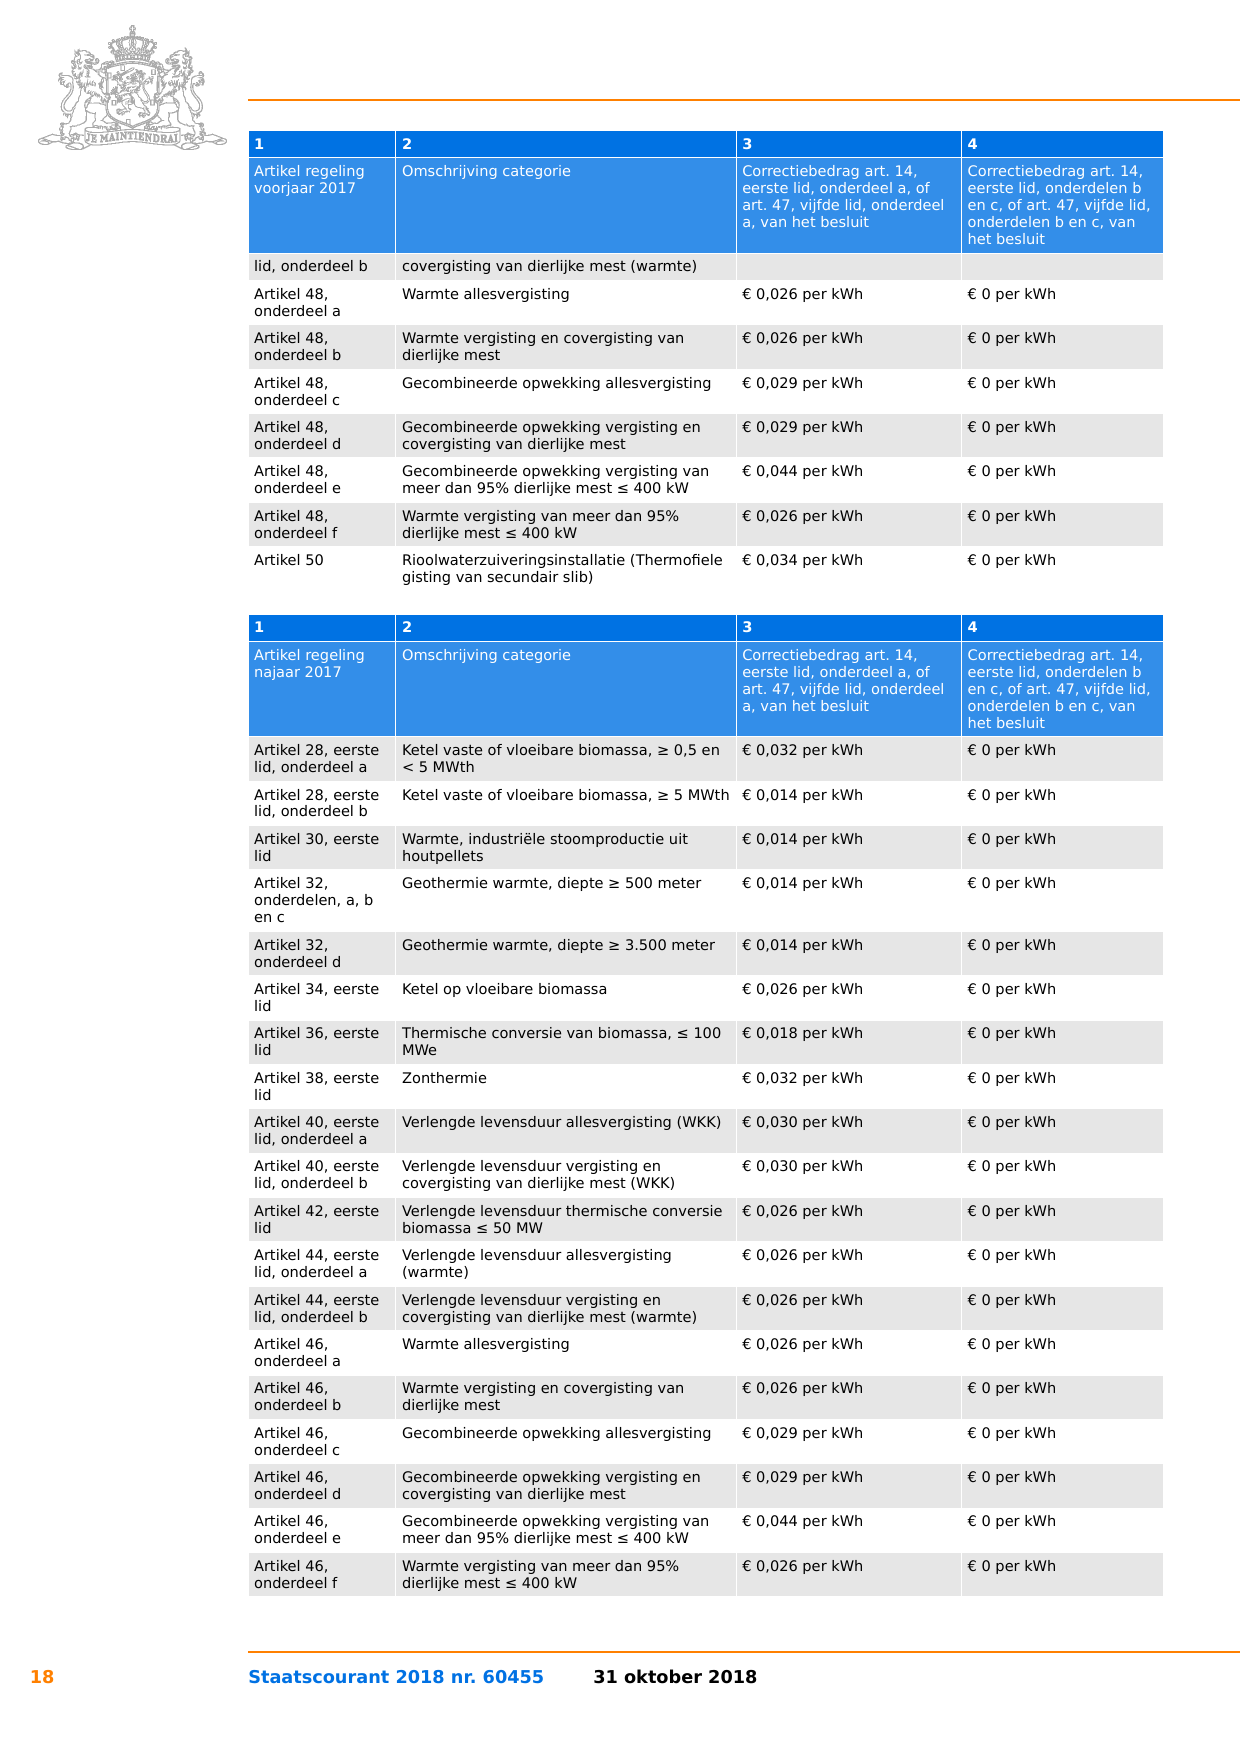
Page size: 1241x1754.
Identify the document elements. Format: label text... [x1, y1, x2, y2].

table_cell lid, onderdeel b [249, 254, 395, 280]
table_cell Correctiebedrag art. 14, eerste lid, onderdeel a, of art. 47, vijfde lid, onderdeel a, van het besluit [737, 158, 961, 253]
table_cell Artikel 44, eerste lid, onderdeel b [249, 1287, 395, 1330]
table_cell Ketel vaste of vloeibare biomassa, ≥ 5 MWth [396, 782, 736, 825]
table_cell Gecombineerde opwekking vergisting en covergisting van dierlijke mest [396, 1464, 736, 1508]
table_cell Artikel 28, eerste lid, onderdeel a [249, 737, 395, 781]
table_cell € 0,026 per kWh [737, 503, 961, 546]
table_header 2 [396, 131, 736, 157]
table_cell € 0 per kWh [962, 1109, 1163, 1153]
table_cell covergisting van dierlijke mest (warmte) [396, 254, 736, 280]
table_cell € 0,029 per kWh [737, 1464, 961, 1508]
table_cell Correctiebedrag art. 14, eerste lid, onderdelen b en c, of art. 47, vijfde lid, onderdelen b en c, van het besluit [962, 642, 1163, 736]
table_cell Artikel 46, onderdeel e [249, 1509, 395, 1552]
table_cell Warmte, industriële stoomproductie uit houtpellets [396, 826, 736, 869]
table_cell Artikel 30, eerste lid [249, 826, 395, 869]
table_cell Artikel regeling najaar 2017 [249, 642, 395, 736]
table_cell € 0,014 per kWh [737, 826, 961, 869]
table_cell Warmte vergisting en covergisting van dierlijke mest [396, 1376, 736, 1419]
table_cell € 0 per kWh [962, 1464, 1163, 1508]
table_cell Verlengde levensduur thermische conversie biomassa ≤ 50 MW [396, 1198, 736, 1241]
table_cell Verlengde levensduur vergisting en covergisting van dierlijke mest (WKK) [396, 1154, 736, 1197]
table_cell € 0,026 per kWh [737, 325, 961, 369]
table_cell € 0,026 per kWh [737, 976, 961, 1019]
table_cell Warmte vergisting van meer dan 95% dierlijke mest ≤ 400 kW [396, 503, 736, 546]
table_cell Artikel 28, eerste lid, onderdeel b [249, 782, 395, 825]
table_cell Geothermie warmte, diepte ≥ 500 meter [396, 870, 736, 931]
table_cell Ketel op vloeibare biomassa [396, 976, 736, 1019]
table_header 3 [737, 131, 961, 157]
table_cell € 0 per kWh [962, 737, 1163, 781]
table_cell Verlengde levensduur allesvergisting (WKK) [396, 1109, 736, 1153]
table_cell € 0,014 per kWh [737, 782, 961, 825]
table_cell Correctiebedrag art. 14, eerste lid, onderdelen b en c, of art. 47, vijfde lid, onderdelen b en c, van het besluit [962, 158, 1163, 253]
table_cell € 0,044 per kWh [737, 1509, 961, 1552]
table_cell Artikel 46, onderdeel b [249, 1376, 395, 1419]
table_cell Artikel 50 [249, 547, 395, 591]
table_cell € 0 per kWh [962, 870, 1163, 931]
table_cell € 0,029 per kWh [737, 370, 961, 413]
table_cell € 0,032 per kWh [737, 1065, 961, 1108]
table_cell Artikel regeling voorjaar 2017 [249, 158, 395, 253]
table_cell € 0,026 per kWh [737, 281, 961, 324]
table_cell Warmte vergisting en covergisting van dierlijke mest [396, 325, 736, 369]
table_cell € 0 per kWh [962, 1021, 1163, 1064]
table_cell Gecombineerde opwekking vergisting en covergisting van dierlijke mest [396, 414, 736, 457]
table_cell € 0 per kWh [962, 503, 1163, 546]
table_cell Artikel 46, onderdeel d [249, 1464, 395, 1508]
table_cell € 0 per kWh [962, 459, 1163, 502]
table_cell € 0 per kWh [962, 1376, 1163, 1419]
table_cell Artikel 48, onderdeel b [249, 325, 395, 369]
table_cell € 0,018 per kWh [737, 1021, 961, 1064]
table_cell Thermische conversie van biomassa, ≤ 100 MWe [396, 1021, 736, 1064]
table_cell € 0 per kWh [962, 414, 1163, 457]
table_cell € 0 per kWh [962, 782, 1163, 825]
table_cell [962, 254, 1163, 280]
table_cell € 0,026 per kWh [737, 1198, 961, 1241]
table_cell € 0 per kWh [962, 325, 1163, 369]
table_header 3 [737, 615, 961, 641]
table_cell € 0 per kWh [962, 976, 1163, 1019]
table_cell € 0 per kWh [962, 1065, 1163, 1108]
table_cell € 0,034 per kWh [737, 547, 961, 591]
table_cell € 0 per kWh [962, 1243, 1163, 1286]
table_cell Artikel 48, onderdeel d [249, 414, 395, 457]
table_cell [737, 254, 961, 280]
table_cell Artikel 48, onderdeel a [249, 281, 395, 324]
table_cell Gecombineerde opwekking allesvergisting [396, 1420, 736, 1463]
table_header 4 [962, 615, 1163, 641]
table_cell Warmte allesvergisting [396, 1331, 736, 1374]
table_cell € 0 per kWh [962, 1154, 1163, 1197]
table_cell Artikel 34, eerste lid [249, 976, 395, 1019]
table_cell Artikel 48, onderdeel c [249, 370, 395, 413]
table_cell Gecombineerde opwekking vergisting van meer dan 95% dierlijke mest ≤ 400 kW [396, 1509, 736, 1552]
table_cell Artikel 42, eerste lid [249, 1198, 395, 1241]
table_cell € 0 per kWh [962, 826, 1163, 869]
table_cell € 0,032 per kWh [737, 737, 961, 781]
table_cell Warmte allesvergisting [396, 281, 736, 324]
table_cell € 0,026 per kWh [737, 1553, 961, 1596]
table_cell € 0,030 per kWh [737, 1154, 961, 1197]
table_cell € 0,014 per kWh [737, 870, 961, 931]
table_cell Gecombineerde opwekking vergisting van meer dan 95% dierlijke mest ≤ 400 kW [396, 459, 736, 502]
table_cell Verlengde levensduur allesvergisting (warmte) [396, 1243, 736, 1286]
table_header 2 [396, 615, 736, 641]
table_cell Artikel 44, eerste lid, onderdeel a [249, 1243, 395, 1286]
table_cell € 0,044 per kWh [737, 459, 961, 502]
table_cell Zonthermie [396, 1065, 736, 1108]
table_cell € 0,014 per kWh [737, 932, 961, 975]
table_cell € 0,026 per kWh [737, 1331, 961, 1374]
table_cell Artikel 48, onderdeel e [249, 459, 395, 502]
table_cell € 0 per kWh [962, 1198, 1163, 1241]
table_cell € 0,026 per kWh [737, 1243, 961, 1286]
table_cell € 0 per kWh [962, 1420, 1163, 1463]
table_cell Artikel 32, onderdeel d [249, 932, 395, 975]
table_cell € 0 per kWh [962, 932, 1163, 975]
table_header 1 [249, 615, 395, 641]
table_cell € 0 per kWh [962, 547, 1163, 591]
table_cell Rioolwaterzuiveringsinstallatie (Thermofiele gisting van secundair slib) [396, 547, 736, 591]
table_cell € 0 per kWh [962, 281, 1163, 324]
table_cell Verlengde levensduur vergisting en covergisting van dierlijke mest (warmte) [396, 1287, 736, 1330]
table_cell Artikel 32, onderdelen, a, b en c [249, 870, 395, 931]
table_cell € 0,030 per kWh [737, 1109, 961, 1153]
table_cell € 0,026 per kWh [737, 1287, 961, 1330]
table_cell € 0 per kWh [962, 1331, 1163, 1374]
table_cell Artikel 46, onderdeel c [249, 1420, 395, 1463]
picture [38, 25, 227, 150]
table_header 4 [962, 131, 1163, 157]
table_cell Artikel 40, eerste lid, onderdeel b [249, 1154, 395, 1197]
table_cell Artikel 40, eerste lid, onderdeel a [249, 1109, 395, 1153]
table_cell € 0,026 per kWh [737, 1376, 961, 1419]
table_cell Artikel 46, onderdeel f [249, 1553, 395, 1596]
table_cell € 0 per kWh [962, 1287, 1163, 1330]
table_cell Warmte vergisting van meer dan 95% dierlijke mest ≤ 400 kW [396, 1553, 736, 1596]
table_cell Geothermie warmte, diepte ≥ 3.500 meter [396, 932, 736, 975]
table_cell Artikel 48, onderdeel f [249, 503, 395, 546]
table_cell Gecombineerde opwekking allesvergisting [396, 370, 736, 413]
table_cell € 0,029 per kWh [737, 414, 961, 457]
table_cell Artikel 36, eerste lid [249, 1021, 395, 1064]
table_cell € 0 per kWh [962, 1553, 1163, 1596]
table_header 1 [249, 131, 395, 157]
table_cell Artikel 38, eerste lid [249, 1065, 395, 1108]
table_cell Correctiebedrag art. 14, eerste lid, onderdeel a, of art. 47, vijfde lid, onderdeel a, van het besluit [737, 642, 961, 736]
table_cell Omschrijving categorie [396, 158, 736, 253]
table_cell € 0 per kWh [962, 370, 1163, 413]
table_cell Artikel 46, onderdeel a [249, 1331, 395, 1374]
table_cell € 0,029 per kWh [737, 1420, 961, 1463]
table_cell € 0 per kWh [962, 1509, 1163, 1552]
table_cell Omschrijving categorie [396, 642, 736, 736]
table_cell Ketel vaste of vloeibare biomassa, ≥ 0,5 en < 5 MWth [396, 737, 736, 781]
